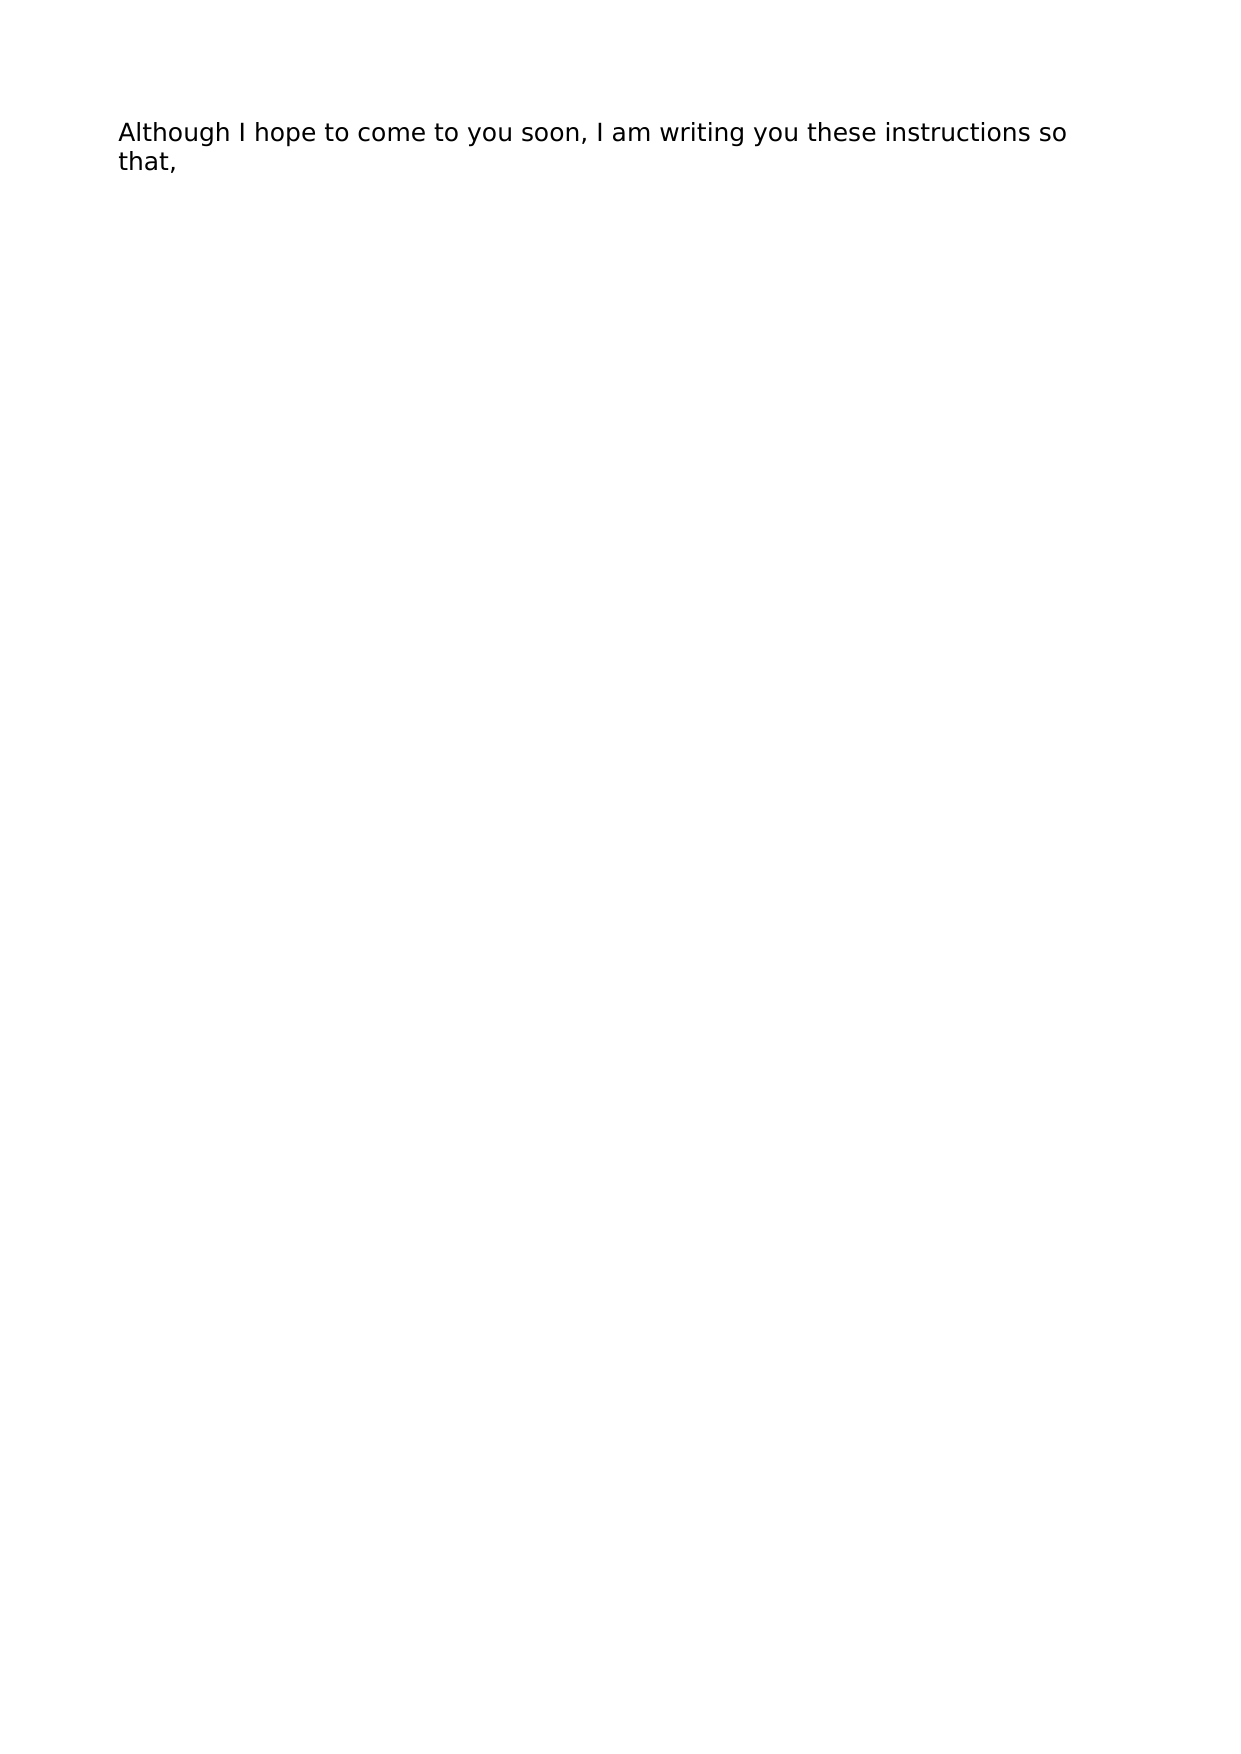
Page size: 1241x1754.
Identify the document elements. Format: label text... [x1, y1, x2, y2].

text Although I hope to come to you soon, I am writing you these instructions so that, [118, 118, 1122, 176]
